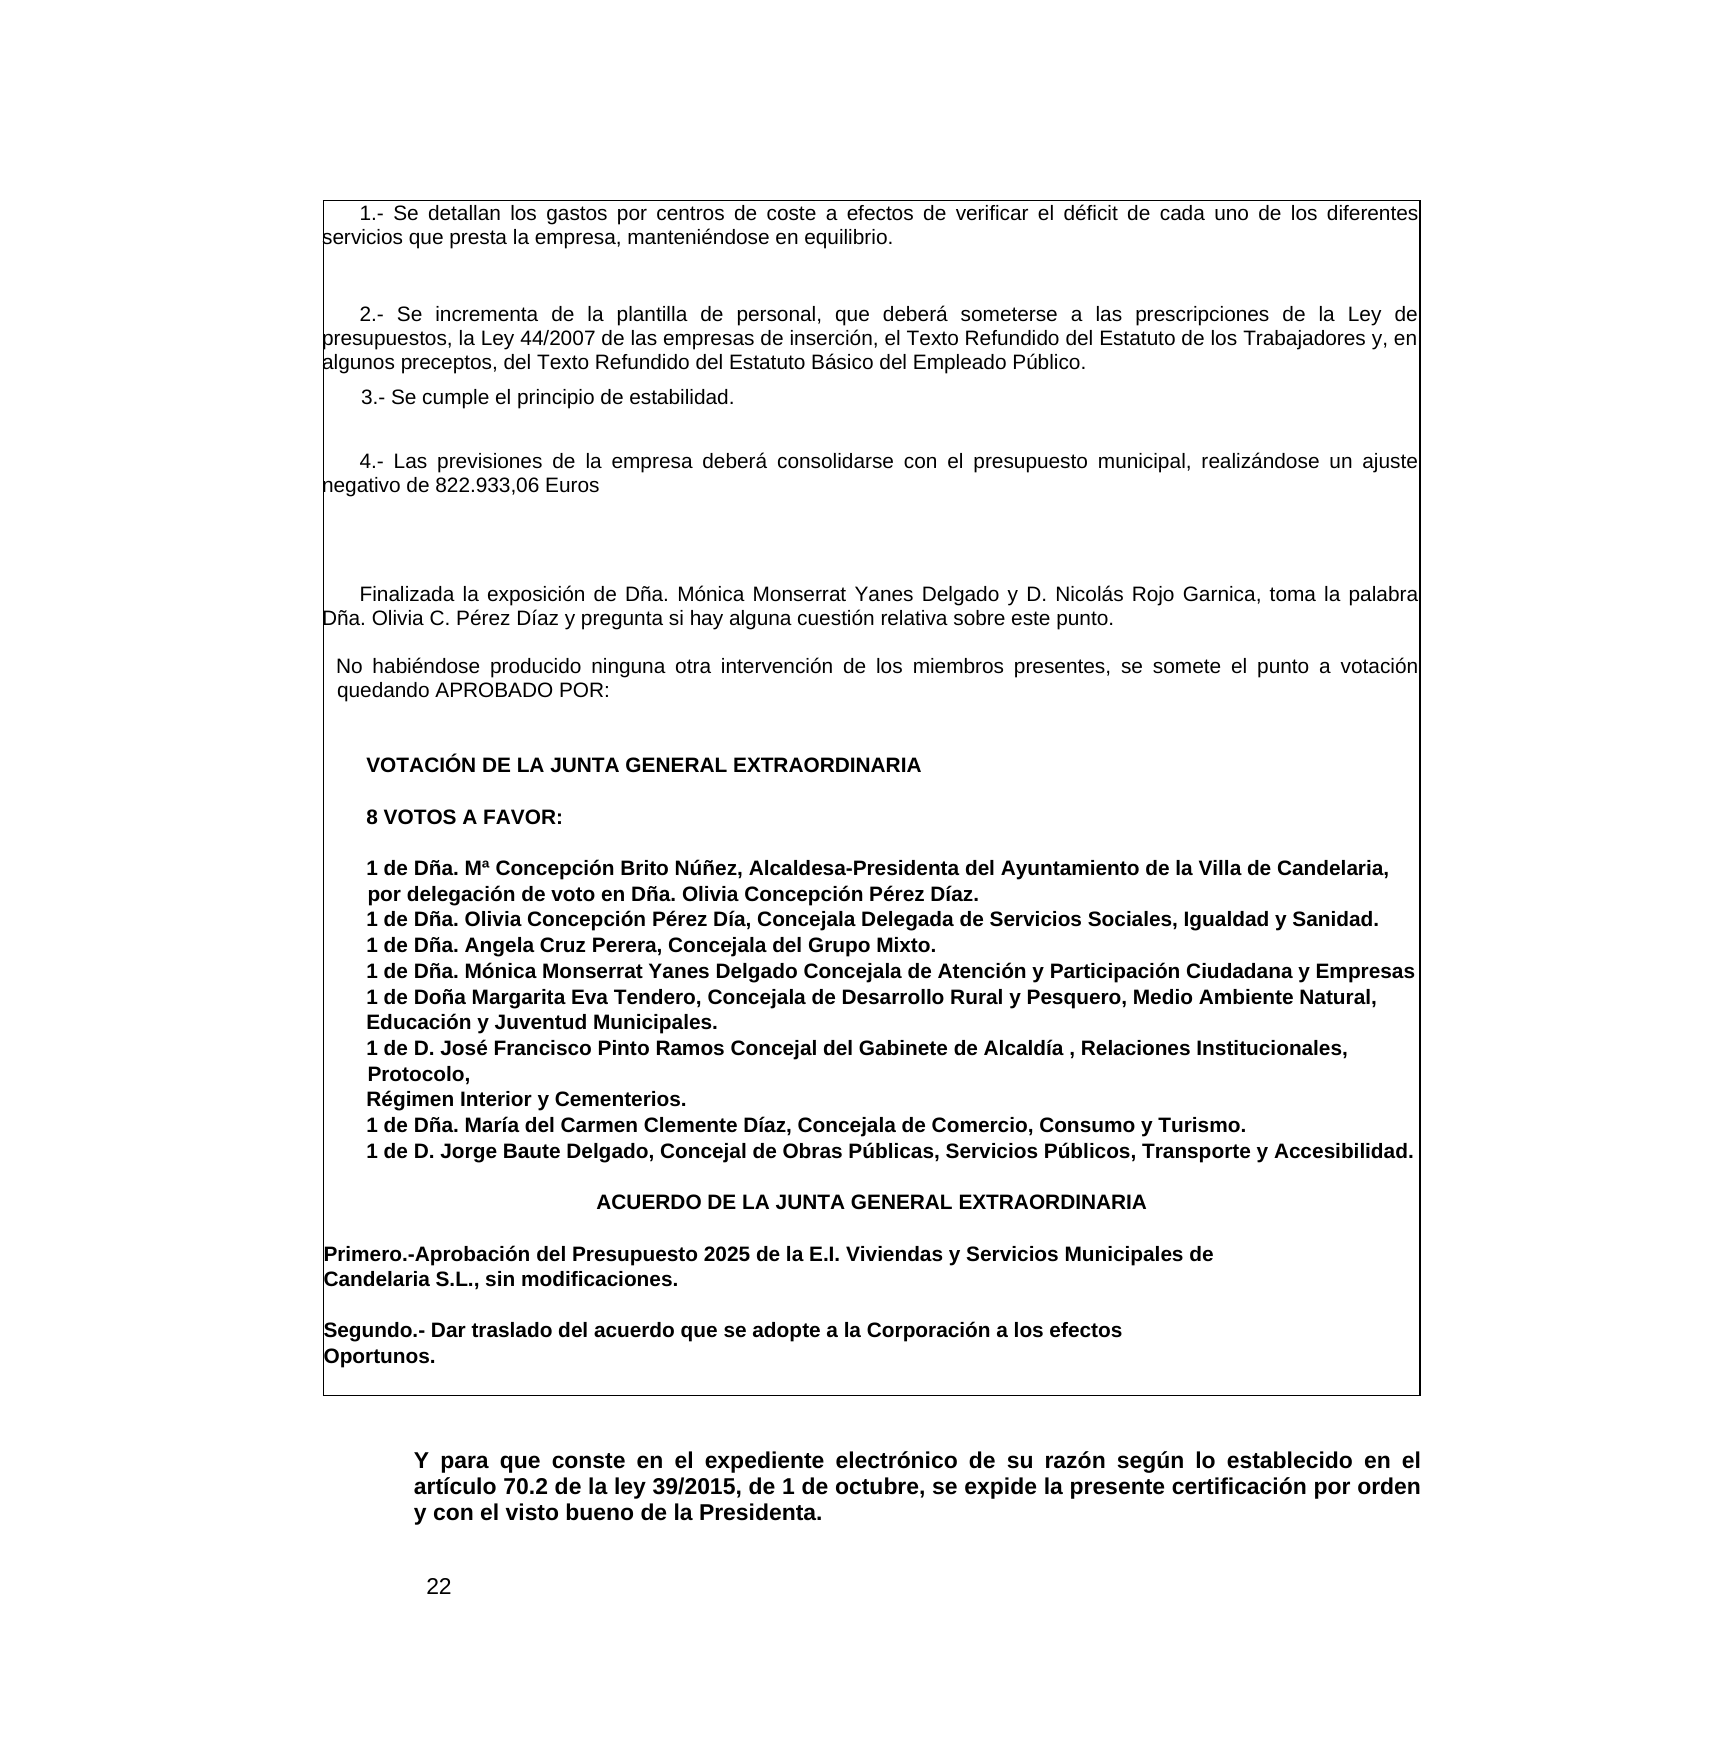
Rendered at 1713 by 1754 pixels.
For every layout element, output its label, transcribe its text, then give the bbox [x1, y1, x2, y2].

text Y para que conste en el expediente electrónico de su razón según lo establecido en el artículo 70.2 de la ley 39/2015, de 1 de octubre, se expide la presente certificación por orden y con el visto bueno de la Presidenta. [414, 1447, 1422, 1526]
table_cell La Sra. Apoderada la Sra. Dña. Olivia C. Pérez Díaz, ceder la palabra al Sr. Interventor D. Nicolás Rojo Garnica y a Dña. Mónica Monserrat Yanes, con el fin de que expongan el contenido que se relaciona a continuación. PRESUPUESTO 2025 EMPRESA DE INSERCIÓN VIVIENDAS Y SERVICIOS MUNICIPALES DE CANDELARIA S.L. Página LA E.I. VIVIVENDAS Y SERVICIOS MUNICIPALES DE CANDELARIA SLU. 2 Vinculación e Inserción en el Sistema Social Relación de la E.I. y su Entidad Promotora Misión, Visión y Valores. OBJETIVOS PARA EL EJERCICIO 2025. 6 PLANTILLA DE PERSONAL 2025 INTEGRADA EN LOS SERVICIOS PERMANENTES 7 PREVISIÓN DE INGRESOS Y GASTOS: 11 Ingresos de Explotación Gastos de Explotación Cuenta de P y G 5.PLAN DE INVERSIONES. 14 6.PLAN FINANCIERO. 14 ANEXO I: DESGLOSE DE PRESUPUESTO 2025. 15 ANEXO II: SUBVENCIONES DIRIGIDAS A LA INSERCIÓN SOCIOLABORAL. 16 E.I VIVIENDAS Y SERVICIOS MUNICIPALES DE CANDELARIA SLU La Empresa de Inserción Viviendas y Servicios Municipales de Candelaria S.L. es una entidad sin ánimo de lucro de ámbito local, que nace en el año 2007 con el fin de promover la inserción sociolaboral de personas que presenten especiales dificultades de acceso al mercado laboral. Siendo un modelo de economía social y solidaria, su misión es posibilitar el acceso al empleo normalizado de colectivos en situación de desventaja social o exclusión, en una estructura mercantil de producción de bienes y servicios de carácter no lucrativo. Ofreciendo itinerarios de formación e inserción, este modelo de empresa realiza actividades de mercado en diferentes sectores de manera autónoma y económicamente viable, creando empleo y oportunidades de acceso al mercado laboral, lo que supone un instrumento importante para la puesta en práctica de las políticas activas de empleo, al tratarse de una empresa que contribuye al desarrollo económico y al fomento del empleo en el Municipio de Candelaria. Vinculación e Inserción en el Sistema Social En el ámbito autonómico, la Sociedad Municipal Viviendas y Servicios Municipales de Candelaria S.L., es calificada como empresa de inserción el 14 de agosto de 2007, según la Orden 55/07 del Excmo. Sr. Consejero de Empleo, Industria y Comercio, el 20 de agosto de 2007 se notifica por el Subdirector de Promoción de la Economía Social del Servicio Canario de Empleo, la inscripción de la citada sociedad en el Libro de Inscripción de Empresas de Inserción, del Registro de Empresas de Inserción del Servicio Canario de Empleo, asignándole el número 8 bajo el asiento número 1. Desde el pasado año 2010, la Empresa de Inserción se integra en ADEICAN, la Asociación de Empresas de Inserción de Canarias, cuya misión es la promoción y defensa de los intereses de las empresas de inserción de Canarias y los de sus trabajadores, realizando para ello todo tipo de servicios y actividades orientadas hacia la promoción de estas empresas. La principal herramienta para lograr los objetivos es la divulgación y sensibilización social, el diálogo institucional en Administraciones Públicas, Organizaciones Empresariales, Sindicales y Financieras, y Universidad. Relación de la E.I. y su Entidad Promotora La entidad promotora de la EI Viviendas y Servicios municipales de Candelaria S.L. ha sido el Ayuntamiento de Candelaria, el cual promueve la constitución de dicha empresa de inserción con la finalidad de ofrecer oportunidades de acceso al empleo a personas que se encuentran excluidas o en riesgo de exclusión. La relación de la E.I. Viviendas y Servicios Municipales de Candelaria S.L. con su entidad promotora el Ayuntamiento de Candelaria, se puede estructurar en dos ámbitos. De forma regular corresponde la gestión, dirección y control de la empresa como sociedad mercantil, al Consejo de Administración. El Consejo de Administración de la E.I. ha sido elegido por el Pleno del Ayuntamiento de la Villa de Candelaria, de acuerdo con lo establecido en el ARTÍCULO ARTÍCULO 12.- DEL CONSEJO DE ADMINISTRACIÓN, de los Estatutos de la E.I. Viviendas y Servicios Municipales de Candelaria S.L., así como, en lo relativo a la Ley y Reglamento de Organización, Funcionamiento y Régimen Jurídico de las Corporaciones Locales (R.D. 2568/1986 de 28 de noviembre), y la Ley 25/1983 de 26 de diciembre, en la medida y condiciones fijadas en las mismas, y demás disposiciones complementarias y concordantes vigentes de aplicación. Las empresas de inserción son el puente entre los Servicios Sociales (exclusión) y las empresas ordinarias (inclusión), por lo que identificamos como partícipes directos, a los trabajadores y sus familias, y a los servicios sociales y las empresas. La prestación de las medidas de acompañamiento y apoyo individualizado, se ha concertado directamente con la propia empresa de inserción. El seguimiento de los procesos de inserción se coordina con los Servicios Sociales Municipales, a los efectos establecidos en el artículo 12, del Decreto 137/2009, de 20 de octubre. Las intervenciones que realizan las empresas de inserción reportan importantes beneficios en el entorno local en el que desarrollan sus actividades, por lo que también identificamos como partícipes indirectos a la sociedad en general. Nuestra Misión, Visión y Valores Esta Sociedad Empresarial se proyecta como un instrumento de economía social y solidaria esencial para el desarrollo del Municipio de Candelaria, estructura sobre la que pivota la actividad referida al mercado de trabajo, tanto de la oferta como de la demanda. Su estrategia responderá a criterios sociales, políticos y económicos, que proceden de su Junta General y de su Consejo de Administración. Se trata de una estructura creada por el Iltre Ayuntamiento de la Villa de Candelaria, con el fin de implementar un proceso de acompañamiento laboral, que se articula en torno a un itinerario de inserción sociolaboral, destinado a facilitar a la persona diferentes procesos que contribuyan a su incorporación al empleo ordinario, a través del ejercicio de un puesto de trabajo real, promovido de acuerdo a la adquisición de competencias. De ello se desprende nuestra Misión, Visión y Valores, de manera que: Nuestra Misión sea promover políticas activas de empleo en el Municipio de Candelaria, cualificando a las personas en situación de exclusión social, para que se integren en el mercado de trabajo ordinario, tras su permanencia temporal en la Empresa de Inserción. Nuestra Visión se basa en conseguir un municipio sostenible e igualitario a través de la promoción y creación de empleo. Contemplamos nuestros Valores en torno al compromiso con la institución y con el gasto público; eficacia en el trabajo y proximidad con las personas trabajadoras; aprendizaje constante, creatividad e innovación en la práctica profesional. Como en ocasiones anteriores queremos resaltar que la actuación de la empresa de inserción tiene en cuenta el potencial del gobierno local para liderar la acción que nos permita trabajar para la reducción del desempleo, el estímulo económico y la protección social de las personas que habiten en el municipio, así como la realización de propuestas a otras administraciones para la realización de posibles cambios legislativos que tengan en cuenta el valor y potencialidad de los gobiernos locales en la ejecución de dichas políticas activas de empleo, hecho que adquiere esencial relevancia en Candelaria. OBJETIVOS PARA EL EJERCICIO 2025 El Ejercicio 2025 supone el decimoctavo año en el desarrollo de las actividades de inserción sociolaboral, a través de la Empresa de Inserción. Las líneas de actuación en este ejercicio están basadas en dos pilares fundamentales, posibilitar el acceso al empleo normalizado de colectivos en situación de desventaja social o exclusión y, mejorar la prestación de los servicios con la máxima eficiencia. Los objetivos que se marca la Empresa de Inserción para 2025 son: Lograr que las personas en situación de exclusión social se integren en el mercado de trabajo ordinario, tras su permanencia temporal en la Empresa de Inserción. Facilitar a los trabajadores contratados el acceso a la formación y a la orientación, a través de un proceso de inclusión sociolaboral, que contemple las acciones y medidas que se establecen en el Decreto 137/2009, de 20 de octubre. Aplicar itinerarios de inserción sociolaboral en función de los criterios que establezcan los Servicios Sociales Públicos competentes y los Servicios Públicos de Empleo, con el objetivo de promover su integración en el mercado laboral ordinario, definiendo las medidas de intervención y acompañamiento que sean necesarias. Resolver problemáticas específicas derivadas de la situación de exclusión que dificultan a la persona un normal desarrollo de su itinerario en la empresa de inserción. Mantener en cómputo anual, desde su calificación, un porcentaje de trabajadores en proceso de inserción, de al menos el cincuenta por ciento del total de la plantilla a partir del cuarto año, que exige la legislación vigente. Dar cumplimiento a las obligaciones derivadas de la calificación de empresa de inserción, de acuerdo al Decreto 137/2009, de 20 de octubre, sin perjuicio de lo previsto en el artículo 9.3 de la Ley 44/2007, de 13 de diciembre. Gestionar con criterios de eficacia y eficiencia los servicios que le han sido encomendados. Tratar cada servicio como centro de costo beneficio, con su propio presupuesto y cuenta interna de resultados y orientado al ajuste presupuestario. Llevar a cabo proyectos y/o iniciativas que favorezcan la creación de empleo y ayuden al desarrollo económico del Municipio, generando la máxima conexión de las iniciativas de inserción con las empresas tradicionales. PLANTILLA DE PERSONAL 2025 INTEGRADA EN LOS SERVICIOS PERMANENTES La Ley 44/2007, en su artículo 2, especifica que se considerarán personas susceptibles de incorporarse a una empresa de inserción con el objeto de iniciar un proceso de inclusión sociolaboral, aquellas personas en situación de exclusión social desempleadas e inscritas en los Servicios Públicos de Empleo y que hayan suscrito un convenio de inserción, donde la situación de exclusión de las personas pertenecientes a los colectivos a los que se hace referencia deberá ser acreditada por los Servicios Sociales Públicos competentes. Entre estos colectivos sociales se encuentran los siguientes: Perceptores de Rentas Mínimas de Inserción, o cualquier otra prestación de igual o similar naturaleza, según la denominación adoptada en cada Comunidad Autónoma, así como los miembros de la unidad de convivencia beneficiarios de ellas. Personas que no puedan acceder a las prestaciones a las que se hace referencia en el párrafo anterior. Jóvenes mayores de dieciocho años y menores de treinta, procedentes de Instituciones de Protección de Menores. Personas con problemas de drogodependencia u otros trastornos adictivos que se encuentren en proceso de rehabilitación o reinserción social. Internos de centros penitenciarios cuya situación penitenciaria les permita acceder a un empleo y cuya relación laboral no esté incluida en el ámbito de aplicación de la relación laboral especial regulada en el artículo 1 del Real Decreto 782/2001, de 6 de julio, así como liberados condicionales y ex reclusos Menores internos incluidos en el ámbito de aplicación de la Ley Orgánica 5/2000, de 12 de enero, reguladora de la responsabilidad penal de los menores, cuya situación les permita acceder a un empleo y cuya relación laboral no esté incluida en el ámbito de aplicación de la relación laboral especial a que se refiere el artículo 53.4 del Reglamento de la citada Ley, aprobado por el Real Decreto 1.774/2004, de 30 de julio, así como los que se encuentran en situación de libertad vigilada y los ex internos. Personas procedentes de centros de alojamiento alternativo autorizados por las Comunidades Autónomas y las ciudades de Ceuta y Melilla. Personas procedentes de servicios de prevención e inserción social autorizados por las Comunidades Autónomas y las ciudades de Ceuta y Melilla. Para el Ejercicio 2025 la plantilla de personal de la Empresa de Inserción se integra en la implementación de los servicios encomendados, de acuerdo al número de puestos y el número de personas que ocupan esos puestos, que se prevén necesarias para alcanzar los objetivos trazados en dicho ejercicio. Ello implica llevar a cabo una descripción de la relación ordenada de los puestos y empleados, en torno a la implementación de los servicios. Es necesario puntualizar que la plantilla de personal representa también el gasto de personal, el cual supone el 94,72 % de la previsión de gastos integrados en este presupuesto anual 2025. PREVISIÓN DE INGRESOS Y GASTOS Se ha tomado como base para el Presupuesto 2025, los costos 2024 de los diferentes Servicios que van a ser desarrollados por Empresa Municipal. Para la elaboración del presupuesto 2025, se han tenido en cuenta, entre otros, los siguientes aspectos: Previsión de ratios de la actividad productiva. Servicios a realizar en 2025 en base a lo expuesto al tratar cada servicio individualmente. Estimación de gastos unitarios previstos a 31 de diciembre de 2025 asociados a los diferentes servicios prestados total o parcialmente por la Empresa Municipal. Costos unitarios 2025 similares a 2024. 4.1 Ingresos De Explotación Los ingresos de explotación provendrán de: Aportaciones Municipales. Venta de objetos del Centro Alfarero según tabla de precios. Subvención del Servicio Canario de Empleo prevista el ejercicio 2025. 4.2 Gastos De Explotación 4.2.1.- Gastos de personal. Para los gastos de personal se ha tomado como base la Tabla Salarial 2023 aprobada junto con el nuevo Convenio Colectivo en noviembre 2023 y publicada el pasado día 1 de marzo de 2024, actualizada a la subida del 2.5% previsto para los salarios del sector público en los Presupuestos Generales del Estado vigentes en el ejercicio, así como la actualización del IPREM 2025 donde corresponda. Se ha presupuestado una partida de formación por importe de 5.000 euros, para todo el personal de la Entidad, también se ha incluido una partida del complemento de productividad y ayudas de acción social, como se recoge en el Convenio Colectivo Personal publicado el pasado día 1 de marzo de 2024. 4.2.2.- Aprovisionamientos. Se han previsto aquellos aprovisionamientos de los Servicios a realizar por la Empresa Municipal de Inserción, en particular: compras del Centro Alfarero. 4.2.3.- Otros Gastos de Explotación. Al igual que en el caso anterior de Aprovisionamientos, se han anualizado los gastos asociados a los Servicios a realizar a lo largo de 2025. 4.2.4.- Amortización del inmovilizado. En el Presupuesto 2025 se han regularizado los activos a amortizar, detrayendo del cuadro de amortizaciones los activos ya amortizados. 4.3 Cuenta De Pérdidas Y Ganancias PLAN DE INVERSIONES Para el ejercicio 2025, se prevé compra de mobiliario para el Centro Alfarero por importe de 12.327 euros. PLAN FINANCIERO No hay prevista ninguna acción que conlleve un cambio en la posición financiera que tenemos en la actualidad. ANEXO I: DESGLOSE DE PRESUPUESTO 2025 POR CENTROS DE COSTOS ANEXO II: SUBVENCIONES DIRIGIDAS A LA INSERCIÓN SOCIOLABORAL, ANUALIDAD PREVISTA 2025 Expediente n.º: 237/2024 Informe de Intervención Procedimiento: Elaboración y Aprobación del Presupuesto 2025 Fecha Inicio: 04/06/2025 INFORME DE INTERVENCIÓN Asunto: Previsiones de ingresos y Gastos de la Sociedad Mercantil de Viviendas y Servicios Municipales de Candelaria SL del ejercicio 2025 Las Previsiones de Ingresos y Gastos de la Sociedad Mercantil de Viviendas y Servicios Municipales de Candelaria SL, para el ejercicio 2025, ascienden a un importe de 1.554.896,80 Euros en el lado de los ingresos y de los gastos, frente a los 1.258.897,42 Euros en el lado de los ingresos y los gastos, del ejercicio 2024, un 23,5 de crecimiento, señalando a continuación, los aspectos más relevantes de las citadas previsiones de ingresos y gastos: PRIMERO: El artículo 162 del Real Decreto Legislativo 2/2004 de 5 de marzo, por el que se aprueba el Texto Refundido de la Ley Reguladora de las Haciendas Locales, señala que las previsiones de ingresos y gastos de las sociedades mercantiles cuyo capital social pertenezca íntegramente a la entidad local, se integran en el Presupuesto General de la Entidad Local, dando lugar, para integrarse como anexo del presupuesto, al Estado de Consolidación del presupuesto de la propia entidad con el estado de previsión de su sociedad mercantil, de conformidad con el artículo 166, apartado c) del Real Decreto Legislativo 2/2004 del Real Decreto Legislativo 2/2004 de 5 de marzo. El artículo 168 de la citada norma, señala que las sociedades mercantiles, incluso de aquéllas en cuyo capital sea mayoritaria la participación de la entidad local, remitirán a ésta, antes del día 15 de septiembre de cada año, sus previsiones de gastos e ingresos, a través del cual, el presidente de la entidad formará el presupuesto general y lo remitirá, informado por la Intervención y con los anexos y documentación complementaria detallados, al Pleno de la corporación antes del día 15 de octubre para su aprobación, enmienda o devolución, siendo el acuerdo de aprobación único, no pudiendo aprobarse ninguno de ellos separadamente. El presupuesto general, definitivamente aprobado, será insertado en el boletín oficial de la corporación, para su entrada en vigor. SEGUNDO: Los servicios que tiene encomendado la Sociedad Mercantil de Viviendas y Servicios Municipales de Candelaria SL, hasta el momento presente, son los siguientes: 1.- Atención Sociosanitaria a Personas a Domicilio (Parcial). 2.- Actividades de Conserjería en Edificios Municipales y Limpieza interior de inmuebles municipales y equipamiento urbano (Parcial). 3.- Centro Alfarero. TERCERO: La evolución de ingresos y gastos, en los últimos años, de la Sociedad Municipal, se detalla a continuación: Vemos que hay una subida del 23,5 % de los ingresos, motivado por la mayor aportación del Servicio Canario de Empleo (53 %) y en menor medida, del Ayuntamiento de Candelaria (5,7 %). Comparando las previsiones de ingresos con los ingresos reales de los ejercicios 2023 y 2024: En cuanto a los Gastos, destacamos el siguiente desglose: Comparando las previsiones de gastos con los gastos reales de los ejercicios 2023 y 2024, tenemos: Hay que señalar que se incrementa la plantilla de trabajadores en once trabajadores hasta los 65, de los que 51, son de inserción, conforme el siguiente esquema: 1.- Administración: 4 plazas, siendo una de inserción (igual que en el anterior). 2.- Servicio de Ayuda a Domicilio: 25 plazas, siendo 20 de inserción (siete más que en 2025). 3.- Limpieza y Conserjería: 33 plazas, con 29 plazas de inserción (cuatro más que en el 2022). 4.- Centro Alfarero: 3 plazas, con una de inserción (igual que en anterior). Asimismo, hay que señalar que con la Ley 44/2007 de 13 de diciembre, por el que se regula el régimen de las empresas de inserción, en su artículo cuarto, dispone que estas empresas tienen por objeto la integración y formación sociolaboral de personas en situación de exclusión social como tránsito al empleo ordinario, señalando en su artículo quinto, que no pueden realizar actividades económicas distintas a las de su objeto social, y que cumplan un porcentaje de trabajadores en proceso de inserción, cualquiera que sea la modalidad de contratación, de al menos el treinta por ciento durante los primeros tres años de actividad y de al menos el cincuenta por ciento del total de la plantilla a partir del cuarto año, no pudiendo ser el número de aquellos inferior a dos. Es decir, que a partir de agosto de 2010, se ha de cumplir una plantilla de personal de las que el 50 por 100 es de inserción. CUARTO: Se presenta, en materia de gastos, el siguiente desglose por centros: QUINTO Se presenta desglose del presupuesto, de cada uno de los servicios encomendados por la empresa de inserción, que pone de manifiesto que ningún servicio prestado es deficitario, representando el servicio de Limpieza y Conserjería, el 39,2 % del gasto total; la Ayuda a Domicilio, el 55,4 % y el Centro Alfarero, el 5,4 %. SEXTO: Los importes recogidos en las Previsiones de Ingresos y Gastos se consolidarán con los del Presupuesto de la Entidad Local y de la Entidad Pública Empresarial, procediéndose a practicar eliminaciones por el importe de correspondiente a la subvención del Ayuntamiento. SÉPTIMO: En cuanto al cumplimiento del principio de estabilidad presupuestaria, el artículo 4, apartado segundo, del Real Decreto 1463/2007, de 2 de noviembre, por el que se aprueba el reglamento de desarrollo de la Ley 18/2001, de 12 de diciembre, de Estabilidad Presupuestaria, en su aplicación a las entidades locales, señala que las sociedades mercantiles dependientes de las entidades locales, aprobarán, ejecutarán y liquidarán sus respectivos presupuestos o aprobarán sus respectivas cuentas de pérdidas y ganancias en situación de equilibrio financiero, de acuerdo con los criterios del plan de contabilidad que les sea de aplicación. En su artículo 24, apartado primero, se considerará que dichas entidades se encuentran en situación de desequilibrio financiero cuando, de acuerdo con los criterios del plan de contabilidad que les resulte aplicable, incurran en pérdidas cuyo saneamiento requiera la dotación de recursos no previstos en el escenario de estabilidad de la entidad Local a quien corresponda aportarlos. La situación de desequilibrio se deducirá de los estados de previsión de gastos e ingresos y conllevará la elaboración, de un plan de saneamiento para corregir el desequilibrio, entendiendo por tal que la entidad elimine pérdidas o aporte beneficios en el plazo de tres años. En este sentido, para saber si la Sociedad Municipal debe consolidarse con la Entidad Local para verificar que se cumple el principio de estabilidad presupuestaria, hay que delimitar el concepto de Administración Pública, que según el SEC 10, se basa en criterios económicos y no jurídicos: es el comportamiento económico lo que caracteriza el sector de las Administraciones Públicas, no la forma jurídica de las unidades que lo integran, de ahí que el concepto de Administraciones Públicas en contabilidad nacional no tiene por qué coincidir con el concepto de Administración pública según nuestro ordenamiento jurídico. De acuerdo con los criterios del SEC 10, para conocer si una determinada entidad debe o no clasificarse en el sector de las Administraciones Públicas, deben verificarse los siguientes pasos: Debe ser una entidad institucional, esto es, debe tener autonomía de decisión en el ejercicio de su función principal y, además, disponer de contabilidad completa. Debe ser una unidad institucional pública, lo que implica que todas las entidades con personalidad jurídica diferenciada que adopten forma de derecho público son unidades institucionales públicas y, que en caso de las sociedades, serán unidades públicas si están sometidas al control de otras unidades públicas, es decir, que su capital pertenezca en más de un cincuenta por ciento a una o varias unidades públicas ( en el caso de las Fundaciones, serán unidades institucionales públicas si su órgano de gobierno y representación, el Patronato, está controlado por las Administraciones Públicas, por nombrar a la mayor parte de los patronos o disponer de la mayoría de los derechos de voto en el Patronato). Debe ser una unidad institucional pública no de mercado, por lo que quedan al margen, las unidades públicas que realicen actividades comerciales y vendan productos y / o presten servicios percibiendo precios económicamente significativos, es decir que las ventas cubran al menos el cincuenta por ciento de sus costes de producción. Las unidades públicas financiadas a través de impuestos o de transferencias, independientemente de la actividad realizada, se incluirán en el sector de las Administraciones Públicas. Si por el contrario reciben tasas de los usuarios por la prestación de determinados servicios, a efectos de la contabilidad nacional, deben tratarse como ventas, si la entidad realizada una actividad o servicio real y los pagos guardan relación con los costes de la prestación del servicio, en caso contrario, serían impuestos. En los supuestos en los que el principal cliente de una empresa pública, es una Administración Pública, si los pagos de éste son transferencias y constituyen la principal fuente de ingresos, la empresa pública debe considerarse como otra Administración Pública, pero si los pagos son consecuencia de ventas de la empresa pública, hay que aplicar la regla del cincuenta por ciento, que compara las ventas ( ingresos de mercado ) con los costes de producción, de tal manera que si las ventas son mayores que el cincuenta por ciento de los costes de producción, la empresa pública es un productor de mercado y estaría excluida del sector de las Administraciones Públicas. Si las venta son inferiores al cincuenta por ciento de los costes de producción, la unidad pública es un productor no de mercado y la unidad quedaría clasificada dentro del sector de las Administraciones Públicas. A efectos de formar parte de las ventas de acuerdo con la regla del cincuenta por ciento, sería el importe neto de la cifra de negocios, integrado por ventas y prestaciones de servicios, ingresos accesorios que procedan de una actividad productiva y el aumento o disminución de las existencias de productos terminados o en curso. Por el contrario, forma parte de los costes de producción, la remuneración de asalariados, los consumos intermedios, los impuestos sobre la producción. En el caso concreto de la Sociedad Mercantil de Viviendas y Servicios Municipales de Candelaria SL, para el ejercicio 2025, para verificar la norma del 50 por 100, tenemos las siguientes previsiones: INGRESOS: Importe Neto de la Cifra de Negocios: 7.000,00 Euros. Otros Ingresos de Actividad: 1.547.896,80 Euros. Ventas: 7.000,00 Euros (No se han incluido otros ingresos de actividad ya que no tienen la consideración de ventas del mercado, ya que son transferencias y no pagos realizados por el Ayuntamiento y Servicios Canario de Empleo). GASTOS Gastos Personal: 1..472.907,28 Euros. Aprovisionamientos: 2.000,00 Euros. Otros Gastos de Explotación: 69.800,98 Euros. Amortización Inmovilizado: 10.188,54 Euros. Costes de Producción: 1.554.896,80 Euros El Ratio da un porcentaje del 0,45 %, por lo que la Sociedad Mercantil de Viviendas y Servicios Municipales de Candelaria SL, es una Administración Pública en la Contabilidad Nacional. En materia de personal, se mantiene la plantilla de personal, incluida la que es de inserción. La empresa, en este ámbito, se rige por el Texto Refundido del Estatuto de los Trabajadores, no siendo de aplicación el Texto Refundido del Estatuto Básico del Empleado Público, excepto que la contratación de la sociedad municipal, se someterá a los principios básicos de igualdad, mérito, capacidad y publicidad, sin perjuicio de su sometimiento a las limitaciones de crecimiento de las retribuciones establecidas en la Ley de Presupuestos Generales del Estado para cada ejercicio para el personal laboral del sector público estatal. En materia de contratación, de conformidad con el artículo tercero de la Ley de Contratos del Sector Público, estas sociedades, no tienen la consideración de Administraciones Públicas, pero si de poderes adjudicadores, a efectos de esta Ley, que incluyen los siguientes entes, organismos y entidades. Conclusiones 1.- Se detallan los gastos por centros de coste a efectos de verificar el déficit de cada uno de los diferentes servicios que presta la empresa, manteniéndose en equilibrio. 2.- Se incrementa de la plantilla de personal, que deberá someterse a las prescripciones de la Ley de presupuestos, la Ley 44/2007 de las empresas de inserción, el Texto Refundido del Estatuto de los Trabajadores y, en algunos preceptos, del Texto Refundido del Estatuto Básico del Empleado Público. 3.- Se cumple el principio de estabilidad. 4.- Las previsiones de la empresa deberá consolidarse con el presupuesto municipal, realizándose un ajuste negativo de 822.933,06 Euros Finalizada la exposición de Dña. Mónica Monserrat Yanes Delgado y D. Nicolás Rojo Garnica, toma la palabra Dña. Olivia C. Pérez Díaz y pregunta si hay alguna cuestión relativa sobre este punto. No habiéndose producido ninguna otra intervención de los miembros presentes, se somete el punto a votación quedando APROBADO POR: VOTACIÓN DE LA JUNTA GENERAL EXTRAORDINARIA 8 VOTOS A FAVOR: 1 de Dña. Mª Concepción Brito Núñez, Alcaldesa-Presidenta del Ayuntamiento de la Villa de Candelaria, por delegación de voto en Dña. Olivia Concepción Pérez Díaz. 1 de Dña. Olivia Concepción Pérez Día, Concejala Delegada de Servicios Sociales, Igualdad y Sanidad. 1 de Dña. Angela Cruz Perera, Concejala del Grupo Mixto. 1 de Dña. Mónica Monserrat Yanes Delgado Concejala de Atención y Participación Ciudadana y Empresas 1 de Doña Margarita Eva Tendero, Concejala de Desarrollo Rural y Pesquero, Medio Ambiente Natural, Educación y Juventud Municipales. 1 de D. José Francisco Pinto Ramos Concejal del Gabinete de Alcaldía , Relaciones Institucionales, Protocolo, Régimen Interior y Cementerios. 1 de Dña. María del Carmen Clemente Díaz, Concejala de Comercio, Consumo y Turismo. 1 de D. Jorge Baute Delgado, Concejal de Obras Públicas, Servicios Públicos, Transporte y Accesibilidad. ACUERDO DE LA JUNTA GENERAL EXTRAORDINARIA Primero.-Aprobación del Presupuesto 2025 de la E.I. Viviendas y Servicios Municipales de Candelaria S.L., sin modificaciones. Segundo.- Dar traslado del acuerdo que se adopte a la Corporación a los efectos Oportunos. [324, 201, 1419, 1395]
